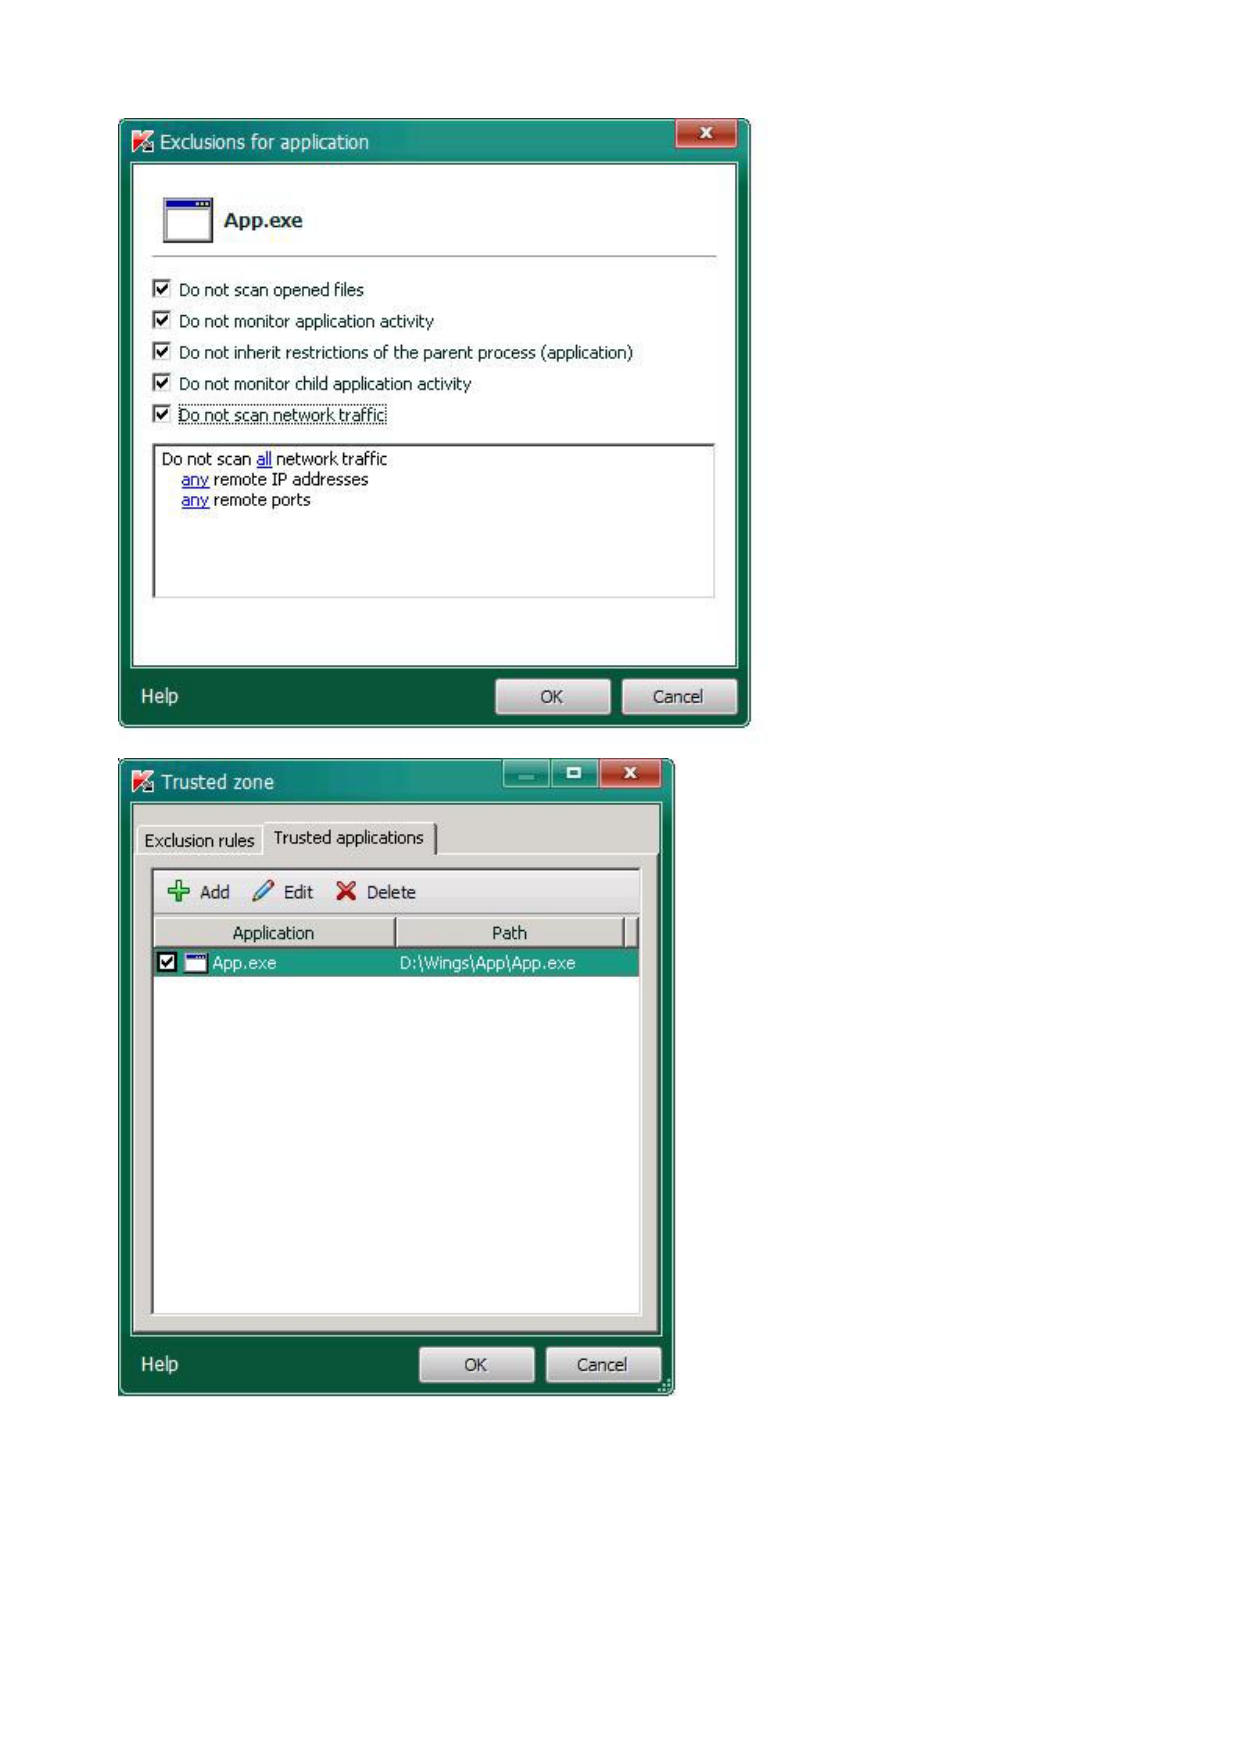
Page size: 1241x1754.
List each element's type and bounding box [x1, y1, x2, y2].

picture [118, 758, 679, 1401]
picture [118, 118, 784, 747]
